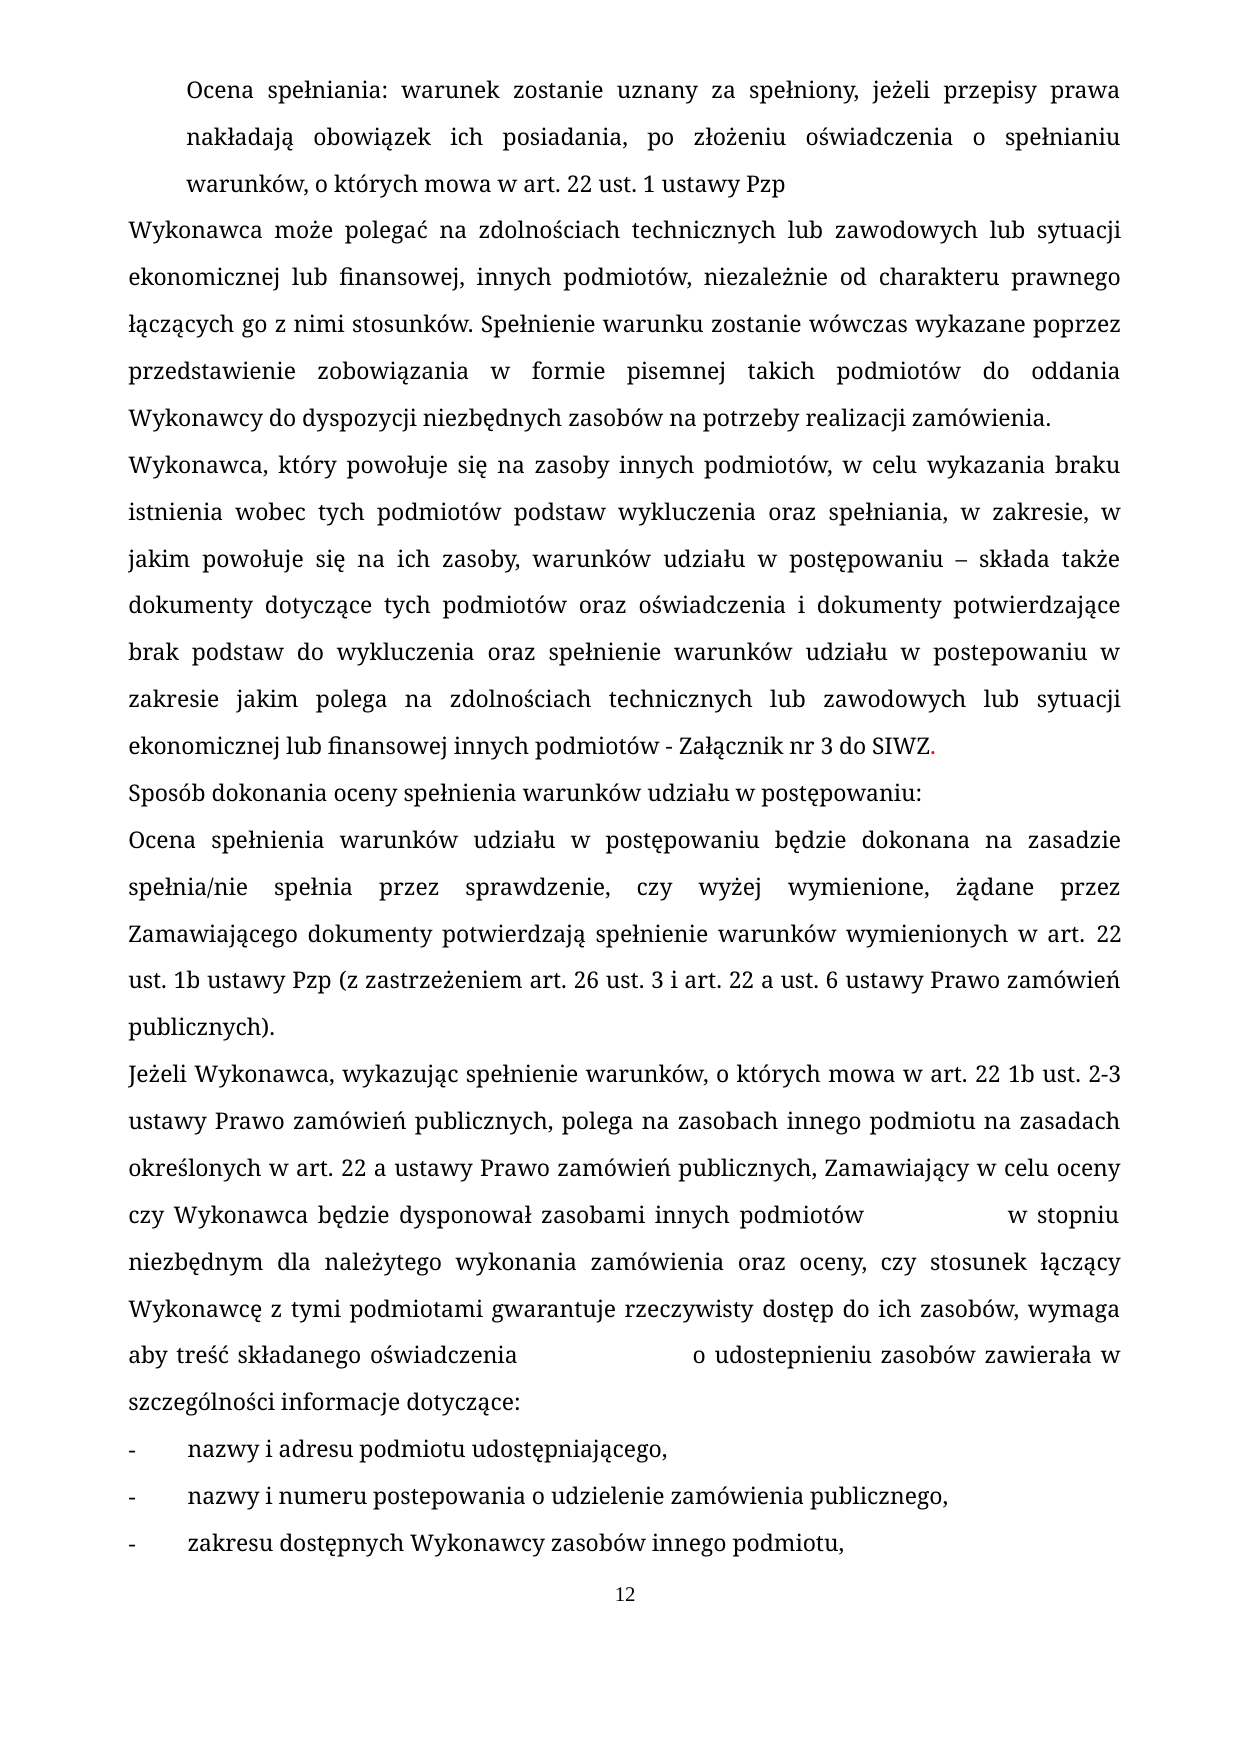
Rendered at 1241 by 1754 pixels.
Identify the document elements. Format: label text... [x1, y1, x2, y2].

text Wykonawca może polegać na zdolnościach technicznych lub zawodowych lub sytuacji ekonomicznej lub finansowej, innych podmiotów, niezależnie od charakteru prawnego łączących go z nimi stosunków. Spełnienie warunku zostanie wówczas wykazane poprzez przedstawienie zobowiązania w formie pisemnej takich podmiotów do oddania Wykonawcy do dyspozycji niezbędnych zasobów na potrzeby realizacji zamówienia. [128, 214, 1122, 433]
text Ocena spełniania: warunek zostanie uznany za spełniony, jeżeli przepisy prawa nakładają obowiązek ich posiadania, po złożeniu oświadczenia o spełnianiu warunków, o których mowa w art. 22 ust. 1 ustawy Pzp [128, 74, 1122, 199]
text Sposób dokonania oceny spełnienia warunków udziału w postępowaniu: [128, 777, 1122, 808]
text Wykonawca, który powołuje się na zasoby innych podmiotów, w celu wykazania braku istnienia wobec tych podmiotów podstaw wykluczenia oraz spełniania, w zakresie, w jakim powołuje się na ich zasoby, warunków udziału w postępowaniu – składa także dokumenty dotyczące tych podmiotów oraz oświadczenia i dokumenty potwierdzające brak podstaw do wykluczenia oraz spełnienie warunków udziału w postepowaniu w zakresie jakim polega na zdolnościach technicznych lub zawodowych lub sytuacji ekonomicznej lub finansowej innych podmiotów - Załącznik nr 3 do SIWZ. [128, 449, 1122, 761]
text Jeżeli Wykonawca, wykazując spełnienie warunków, o których mowa w art. 22 1b ust. 2-3 ustawy Prawo zamówień publicznych, polega na zasobach innego podmiotu na zasadach określonych w art. 22 a ustawy Prawo zamówień publicznych, Zamawiający w celu oceny czy Wykonawca będzie dysponował zasobami innych podmiotów w stopniu niezbędnym dla należytego wykonania zamówienia oraz oceny, czy stosunek łączący Wykonawcę z tymi podmiotami gwarantuje rzeczywisty dostęp do ich zasobów, wymaga aby treść składanego oświadczenia o udostepnieniu zasobów zawierała w szczególności informacje dotyczące: [128, 1058, 1122, 1417]
list nazwy i adresu podmiotu udostępniającego, [128, 1433, 1119, 1464]
text Ocena spełnienia warunków udziału w postępowaniu będzie dokonana na zasadzie spełnia/nie spełnia przez sprawdzenie, czy wyżej wymienione, żądane przez Zamawiającego dokumenty potwierdzają spełnienie warunków wymienionych w art. 22 ust. 1b ustawy Pzp (z zastrzeżeniem art. 26 ust. 3 i art. 22 a ust. 6 ustawy Prawo zamówień publicznych). [128, 824, 1122, 1042]
list nazwy i numeru postepowania o udzielenie zamówienia publicznego, [128, 1480, 1119, 1511]
list zakresu dostępnych Wykonawcy zasobów innego podmiotu, [128, 1527, 1119, 1558]
